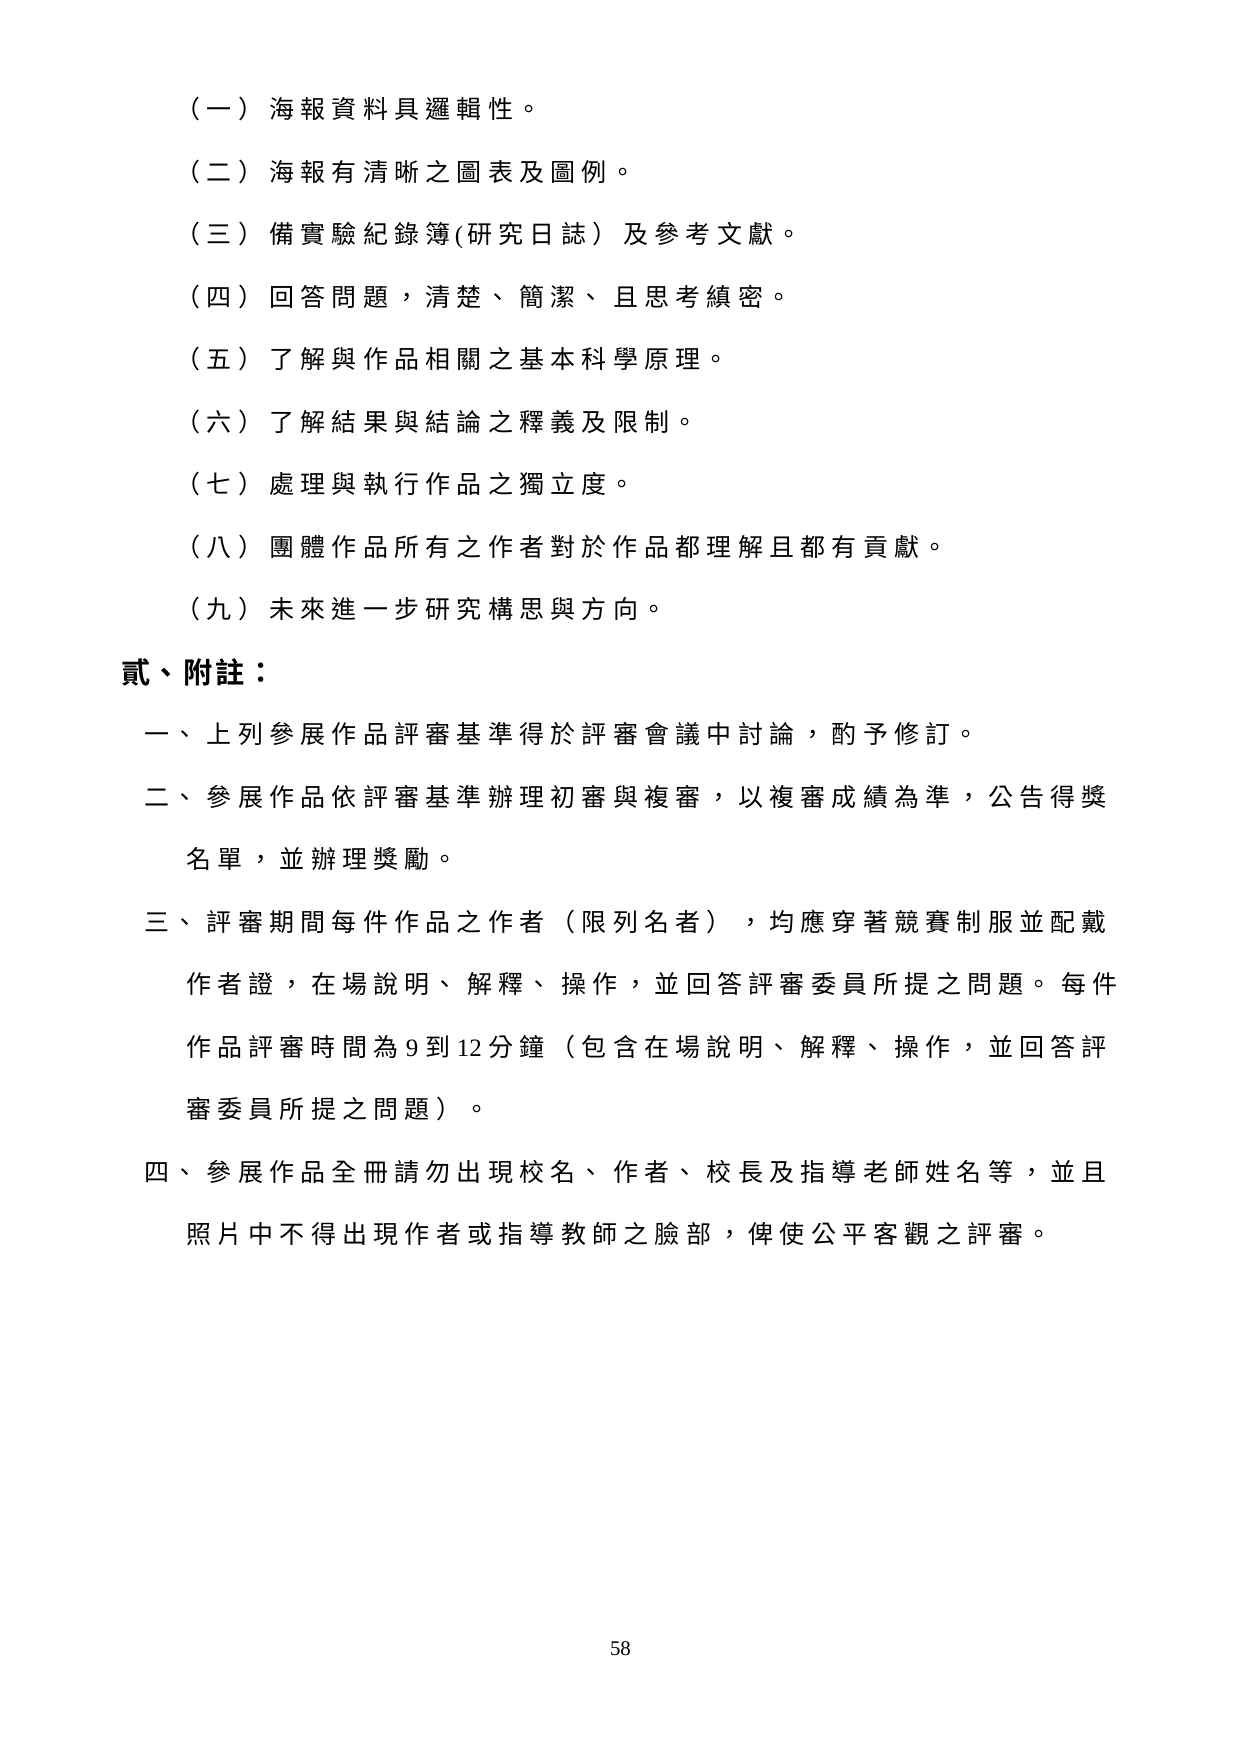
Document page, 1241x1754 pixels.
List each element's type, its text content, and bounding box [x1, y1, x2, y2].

text （二）海報有清晰之圖表及圖例。 [170, 129, 1120, 191]
text 二、參展作品依評審基準辦理初審與複審，以複審成績為準，公告得獎名單，並辦理獎勵。 [133, 754, 1120, 879]
text （一）海報資料具邏輯性。 [170, 66, 1120, 129]
text 四、參展作品全冊請勿出現校名、作者、校長及指導老師姓名等，並且照片中不得出現作者或指導教師之臉部，俾使公平客觀之評審。 [133, 1129, 1120, 1254]
text 貳、附註： [120, 629, 1120, 691]
text （九）未來進一步研究構思與方向。 [170, 566, 1120, 629]
text （四）回答問題，清楚、簡潔、且思考縝密。 [170, 254, 1120, 316]
text （七）處理與執行作品之獨立度。 [170, 441, 1120, 504]
text 三、評審期間每件作品之作者（限列名者），均應穿著競賽制服並配戴作者證，在場說明、解釋、操作，並回答評審委員所提之問題。每件作品評審時間為9到12分鐘（包含在場說明、解釋、操作，並回答評審委員所提之問題）。 [133, 879, 1120, 1129]
text 一、上列參展作品評審基準得於評審會議中討論，酌予修訂。 [133, 691, 1120, 754]
text （六）了解結果與結論之釋義及限制。 [170, 379, 1120, 441]
text （三）備實驗紀錄簿(研究日誌）及參考文獻。 [170, 191, 1120, 254]
text （八）團體作品所有之作者對於作品都理解且都有貢獻。 [170, 504, 1120, 566]
text （五）了解與作品相關之基本科學原理。 [170, 316, 1120, 379]
